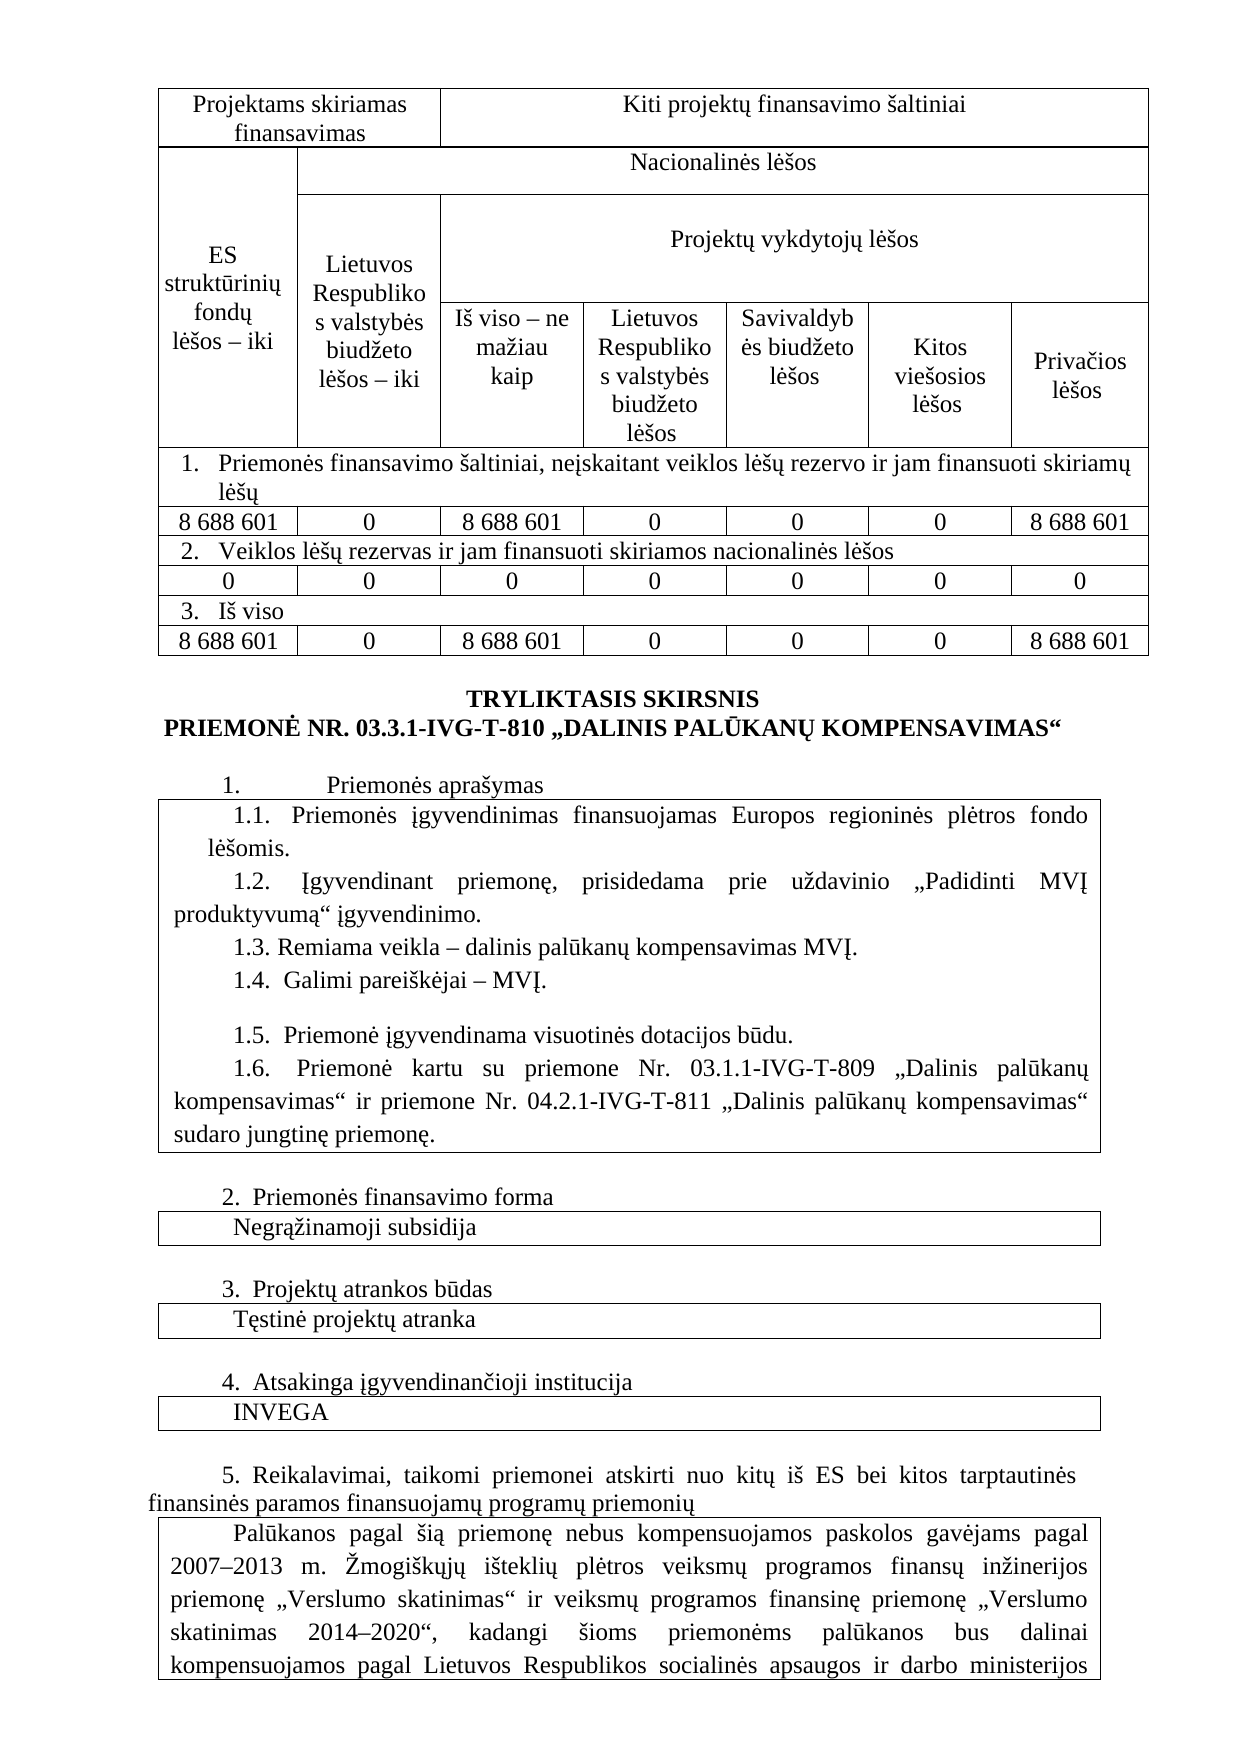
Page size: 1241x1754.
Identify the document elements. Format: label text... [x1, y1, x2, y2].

table_cell 0 [584, 507, 726, 535]
text 3. Projektų atrankos būdas [222, 1274, 1078, 1303]
table_cell 0 [584, 626, 726, 654]
table_cell 8 688 601 [441, 626, 583, 654]
table_header Projektams skiriamas finansavimas [159, 89, 440, 146]
table_cell 8 688 601 [441, 507, 583, 535]
table_cell Kitos viešosios lėšos [869, 303, 1011, 447]
text 4. Atsakinga įgyvendinančioji institucija [222, 1367, 1078, 1396]
table_cell ES struktūrinių fondų lėšos – iki [159, 148, 297, 447]
table_cell Lietuvos Respublikos valstybės biudžeto lėšos [584, 303, 726, 447]
table_cell 8 688 601 [159, 507, 297, 535]
table_cell 0 [441, 566, 583, 595]
table_cell 0 [727, 566, 868, 595]
text 2. Priemonės finansavimo forma [222, 1182, 1078, 1211]
table_cell 0 [298, 566, 440, 595]
text TRYLIKTASIS SKIRSNIS [148, 684, 1078, 713]
table_cell Iš viso – ne mažiau kaip [441, 303, 583, 447]
table_cell 2. Veiklos lėšų rezervas ir jam finansuoti skiriamos nacionalinės lėšos [159, 536, 1148, 565]
table_cell 0 [727, 507, 868, 535]
table_cell 0 [1012, 566, 1148, 595]
table_cell 1.3. Remiama veikla – dalinis palūkanų kompensavimas MVĮ. [159, 933, 1100, 966]
table_cell Savivaldybės biudžeto lėšos [727, 303, 868, 447]
table_cell 0 [584, 566, 726, 595]
table_cell 0 [298, 626, 440, 654]
table_header INVEGA [159, 1397, 1100, 1430]
table_header Negrąžinamoji subsidija [159, 1212, 1100, 1245]
table_cell Nacionalinės lėšos [298, 148, 1148, 194]
text PRIEMONĖ NR. 03.3.1-IVG-T-810 „DALINIS PALŪKANŲ KOMPENSAVIMAS“ [148, 713, 1078, 742]
table_cell 0 [869, 507, 1011, 535]
table_header Palūkanos pagal šią priemonę nebus kompensuojamos paskolos gavėjams pagal 2007–2013 m. Žmogiškųjų išteklių plėtros veiksmų programos finansų inžinerijos priemonę „Verslumo skatinimas“ ir veiksmų programos finansinę priemonę „Verslumo skatinimas 2014–2020“, kadangi šioms priemonėms palūkanos bus dalinai kompensuojamos pagal Lietuvos Respublikos socialinės apsaugos ir darbo ministerijos [159, 1518, 1100, 1679]
table_cell 0 [159, 566, 297, 595]
table_cell 3. Iš viso [159, 596, 1148, 625]
table_cell Privačios lėšos [1012, 303, 1148, 447]
table_cell 8 688 601 [159, 626, 297, 654]
table_cell Lietuvos Respublikos valstybės biudžeto lėšos – iki [298, 195, 440, 447]
table_cell 0 [727, 626, 868, 654]
table_header Kiti projektų finansavimo šaltiniai [441, 89, 1148, 146]
table_cell 1.4. Galimi pareiškėjai – MVĮ. 1.5. Priemonė įgyvendinama visuotinės dotacijos būdu. [159, 966, 1100, 1053]
table_cell 0 [298, 507, 440, 535]
text 1. Priemonės aprašymas [185, 771, 1078, 799]
table_header Tęstinė projektų atranka [159, 1304, 1100, 1337]
table_cell 8 688 601 [1012, 507, 1148, 535]
table_cell 0 [869, 566, 1011, 595]
table_cell 1. Priemonės finansavimo šaltiniai, neįskaitant veiklos lėšų rezervo ir jam finansuoti skiriamų lėšų [159, 448, 1148, 506]
text 5. Reikalavimai, taikomi priemonei atskirti nuo kitų iš ES bei kitos tarptautinės finansinės paramos finansuojamų programų priemonių [148, 1460, 1078, 1517]
table_cell 0 [869, 626, 1011, 654]
table_cell Projektų vykdytojų lėšos [441, 195, 1148, 302]
table_cell 1.6. Priemonė kartu su priemone Nr. 03.1.1-IVG-T-809 „Dalinis palūkanų kompensavimas“ ir priemone Nr. 04.2.1-IVG-T-811 „Dalinis palūkanų kompensavimas“ sudaro jungtinę priemonę. [159, 1053, 1100, 1152]
table_header 1.1. Priemonės įgyvendinimas finansuojamas Europos regioninės plėtros fondo lėšomis. [159, 800, 1100, 866]
table_cell 8 688 601 [1012, 626, 1148, 654]
table_cell 1.2. Įgyvendinant priemonę, prisidedama prie uždavinio „Padidinti MVĮ produktyvumą“ įgyvendinimo. [159, 866, 1100, 932]
